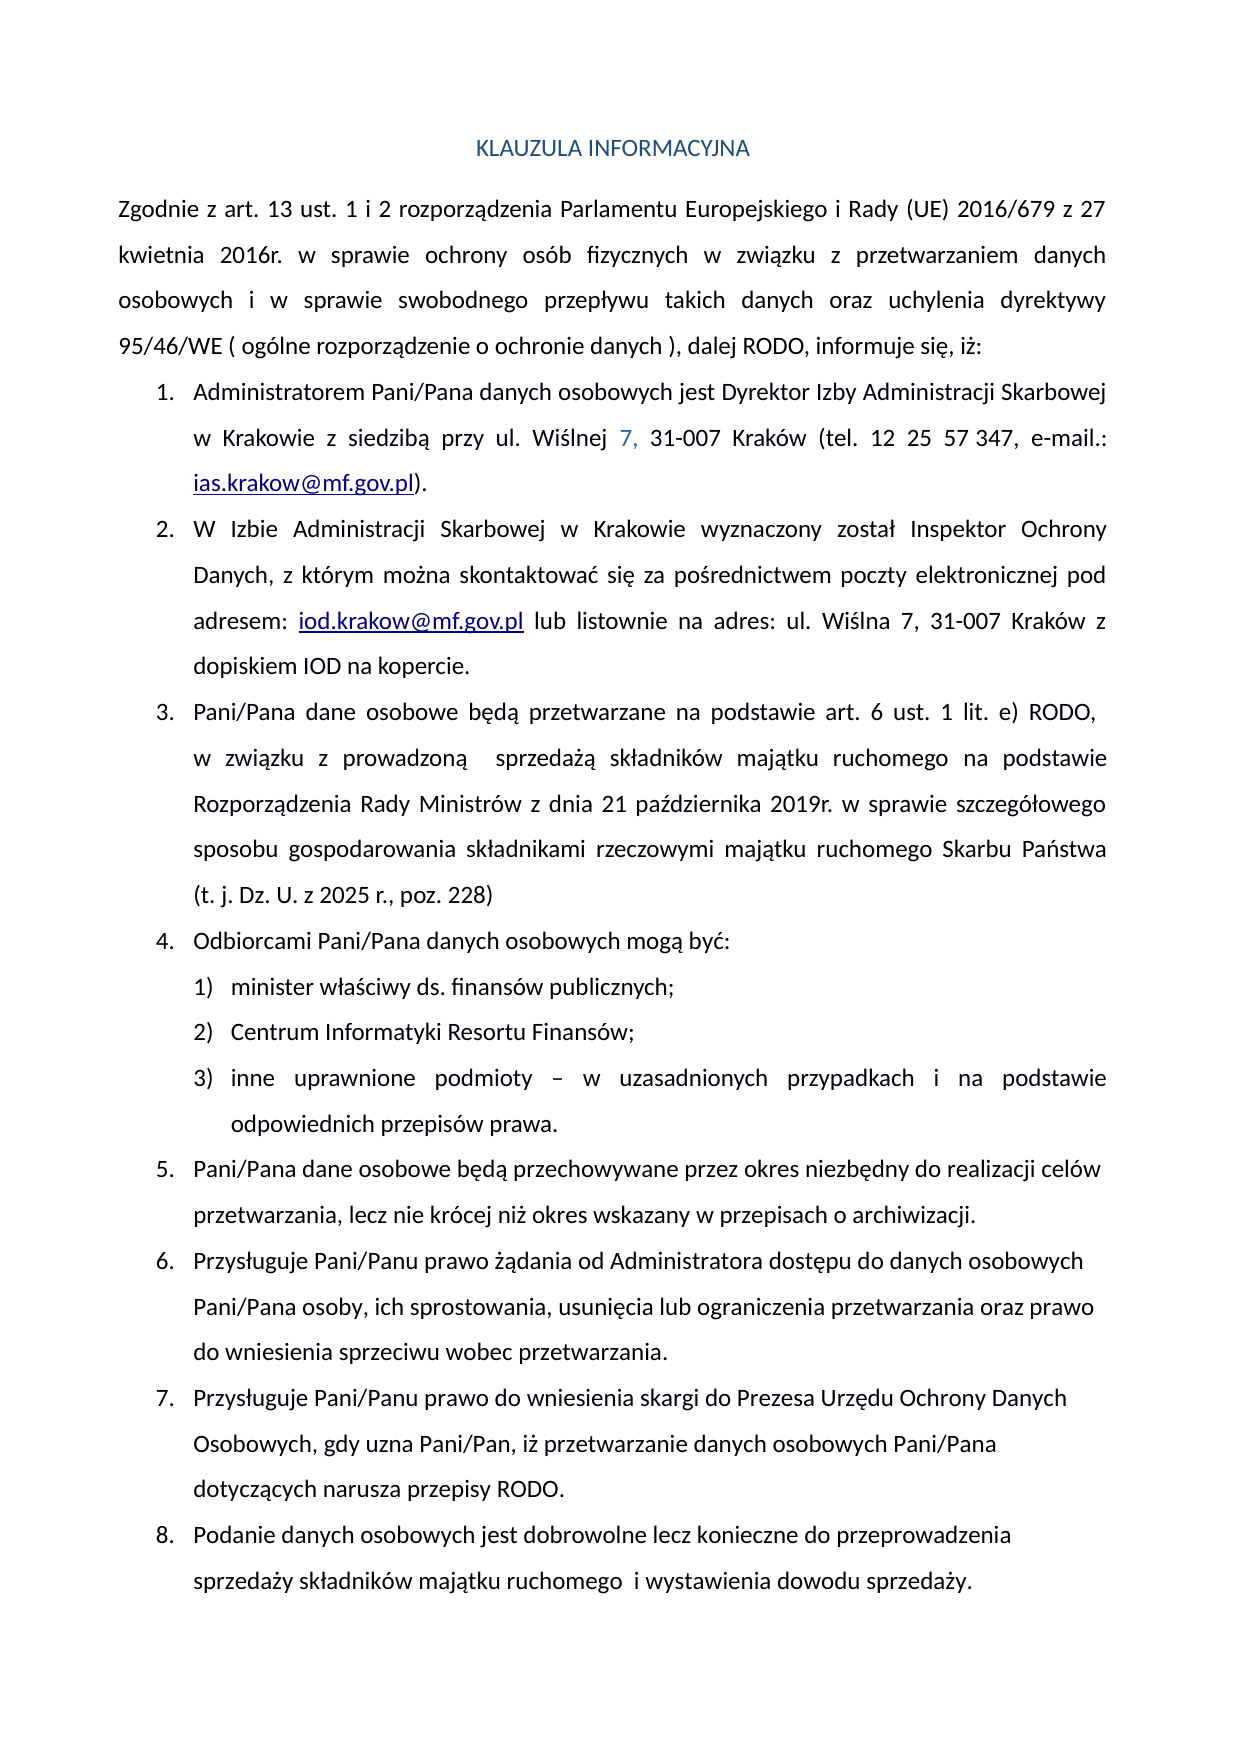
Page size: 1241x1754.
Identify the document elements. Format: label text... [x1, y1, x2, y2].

list Administratorem Pani/Pana danych osobowych jest Dyrektor Izby Administracji Skarbowej w Krakowie z siedzibą przy ul. Wiślnej 7, 31-007 Kraków (tel. 12 25 57 347, e-mail.: ias.krakow@mf.gov.pl). [156, 376, 1107, 498]
subtitle KLAUZULA INFORMACYJNA [118, 132, 1107, 163]
list Pani/Pana dane osobowe będą przetwarzane na podstawie art. 6 ust. 1 lit. e) RODO, w związku z prowadzoną sprzedażą składników majątku ruchomego na podstawie Rozporządzenia Rady Ministrów z dnia 21 października 2019r. w sprawie szczegółowego sposobu gospodarowania składnikami rzeczowymi majątku ruchomego Skarbu Państwa (t. j. Dz. U. z 2025 r., poz. 228) [156, 696, 1107, 910]
text Zgodnie z art. 13 ust. 1 i 2 rozporządzenia Parlamentu Europejskiego i Rady (UE) 2016/679 z 27 kwietnia 2016r. w sprawie ochrony osób fizycznych w związku z przetwarzaniem danych osobowych i w sprawie swobodnego przepływu takich danych oraz uchylenia dyrektywy 95/46/WE ( ogólne rozporządzenie o ochronie danych ), dalej RODO, informuje się, iż: [118, 193, 1107, 361]
list Podanie danych osobowych jest dobrowolne lecz konieczne do przeprowadzenia sprzedaży składników majątku ruchomego i wystawienia dowodu sprzedaży. [156, 1519, 1107, 1596]
list inne uprawnione podmioty – w uzasadnionych przypadkach i na podstawie odpowiednich przepisów prawa. [193, 1062, 1107, 1138]
list Odbiorcami Pani/Pana danych osobowych mogą być: [156, 925, 1107, 955]
list W Izbie Administracji Skarbowej w Krakowie wyznaczony został Inspektor Ochrony Danych, z którym można skontaktować się za pośrednictwem poczty elektronicznej pod adresem: iod.krakow@mf.gov.pl lub listownie na adres: ul. Wiślna 7, 31-007 Kraków z dopiskiem IOD na kopercie. [156, 513, 1107, 681]
list Centrum Informatyki Resortu Finansów; [193, 1016, 1107, 1047]
list Przysługuje Pani/Panu prawo do wniesienia skargi do Prezesa Urzędu Ochrony Danych Osobowych, gdy uzna Pani/Pan, iż przetwarzanie danych osobowych Pani/Pana dotyczących narusza przepisy RODO. [156, 1382, 1107, 1504]
list Pani/Pana dane osobowe będą przechowywane przez okres niezbędny do realizacji celów przetwarzania, lecz nie krócej niż okres wskazany w przepisach o archiwizacji. [156, 1153, 1107, 1230]
list Przysługuje Pani/Panu prawo żądania od Administratora dostępu do danych osobowych Pani/Pana osoby, ich sprostowania, usunięcia lub ograniczenia przetwarzania oraz prawo do wniesienia sprzeciwu wobec przetwarzania. [156, 1245, 1107, 1367]
list minister właściwy ds. finansów publicznych; [193, 971, 1107, 1001]
